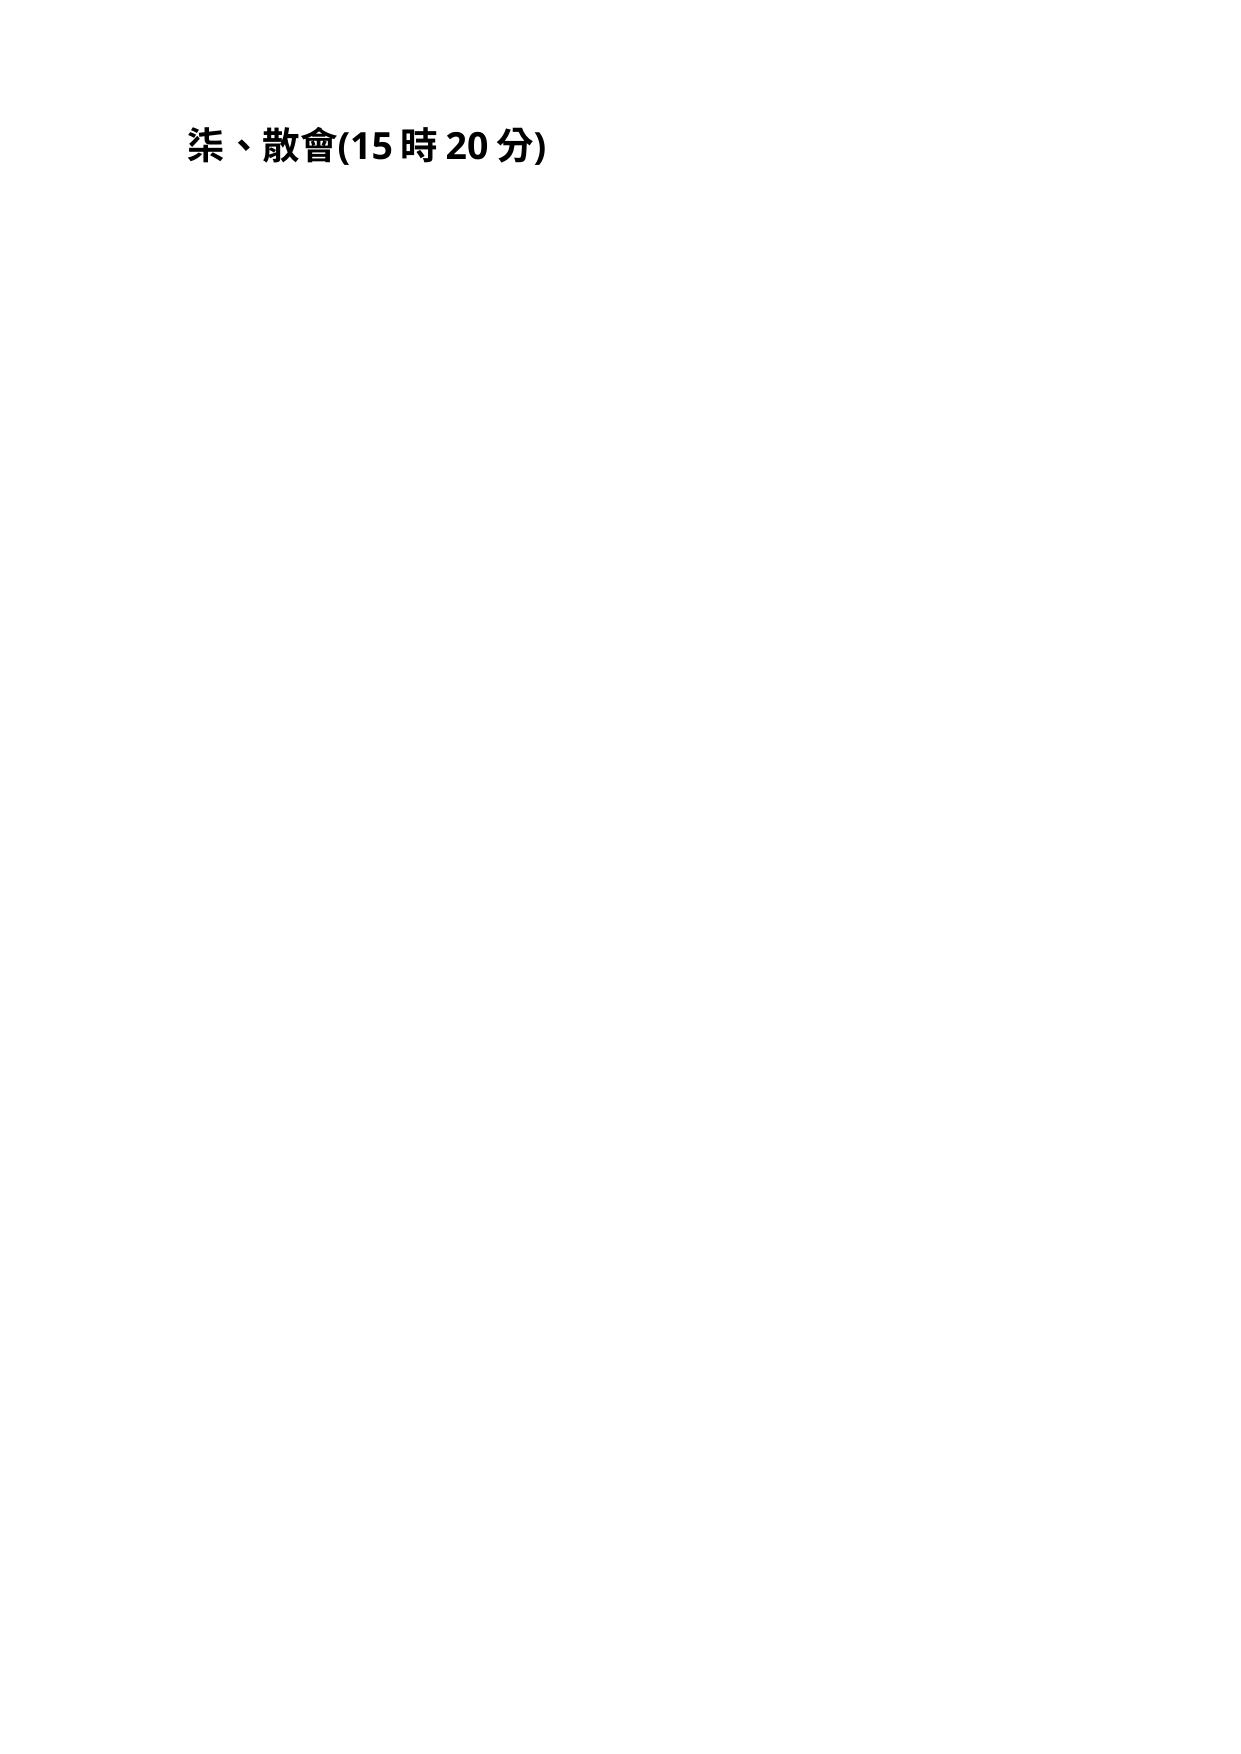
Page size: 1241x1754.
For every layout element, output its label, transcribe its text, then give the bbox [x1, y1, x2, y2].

text 柒、散會(15時20分) [187, 118, 1087, 170]
